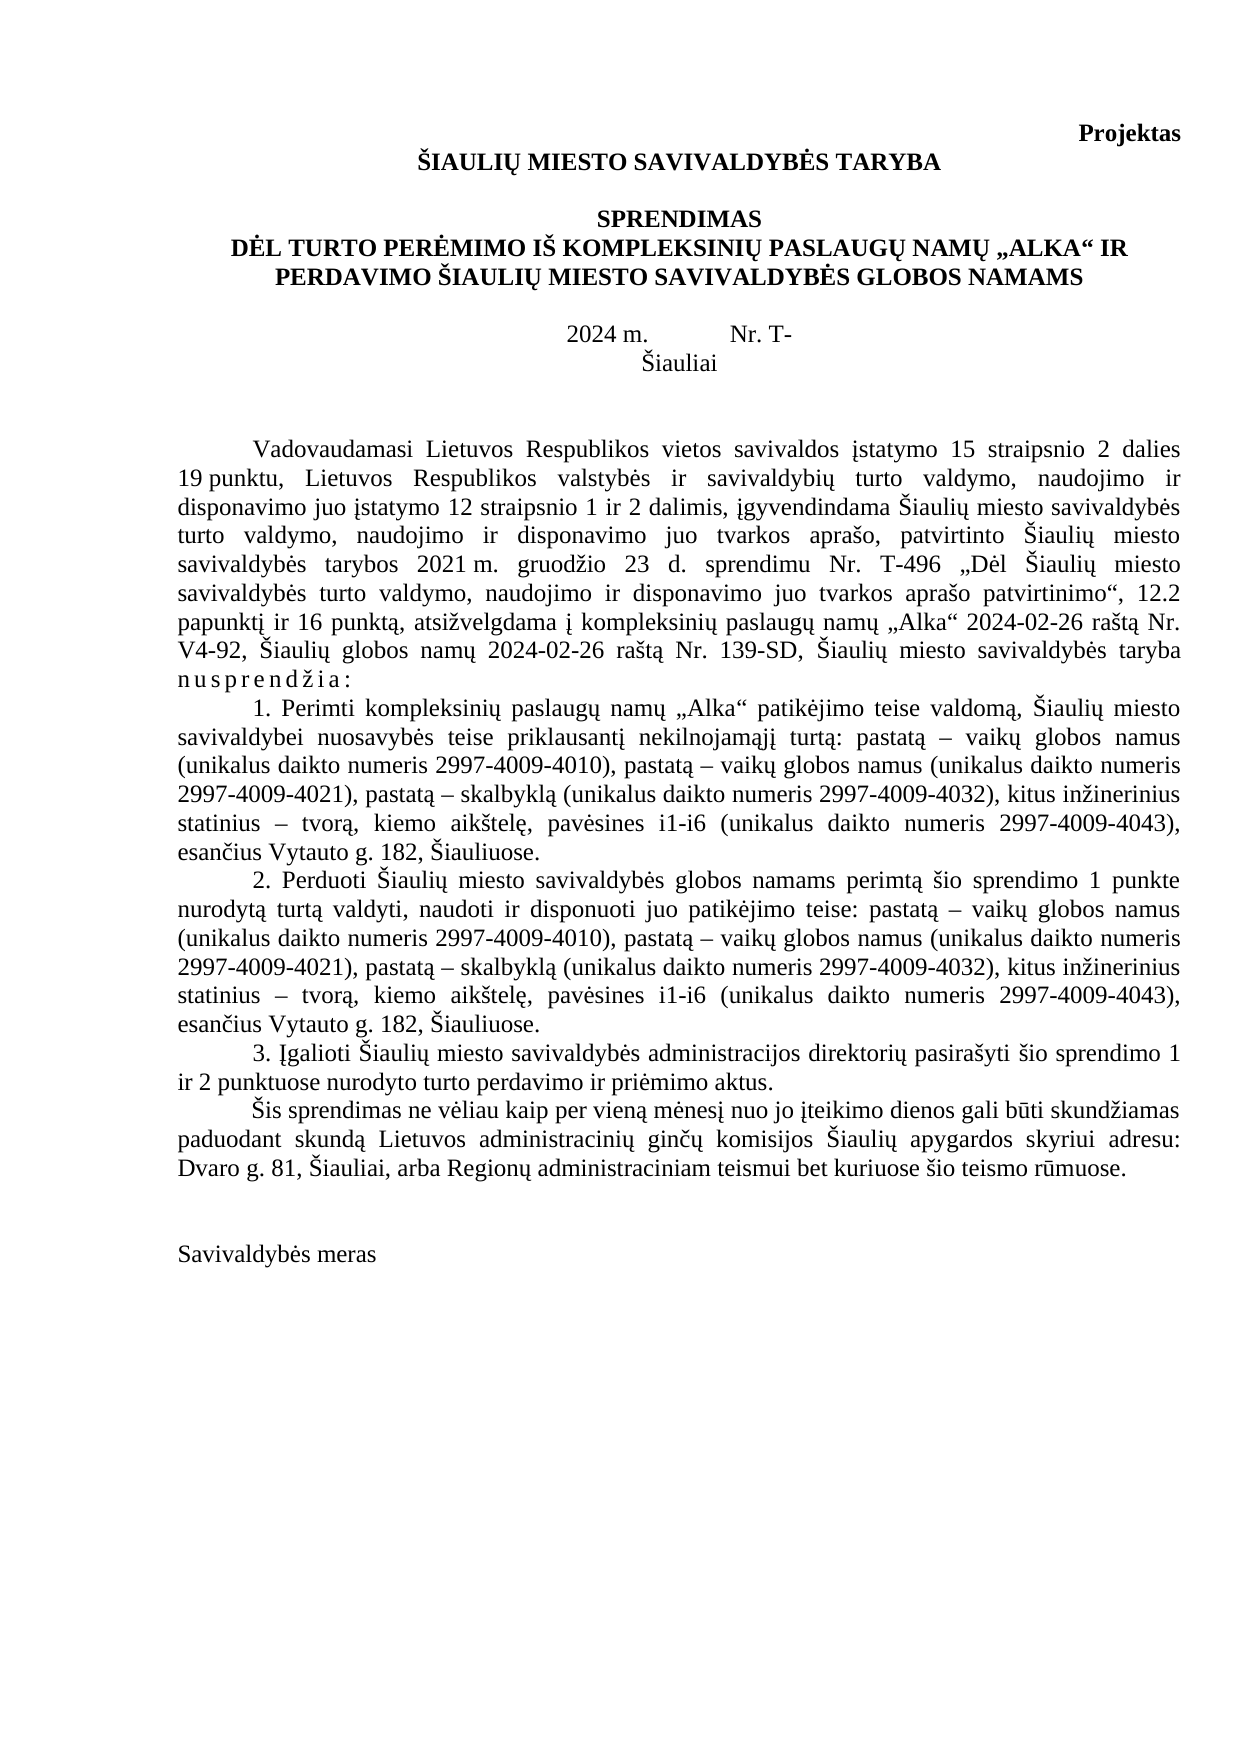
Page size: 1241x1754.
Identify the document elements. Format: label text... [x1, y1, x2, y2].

text Projektas [177, 118, 1181, 147]
text 2024 m. Nr. T- [177, 319, 1181, 348]
text Šiauliai [177, 348, 1181, 377]
text 2. Perduoti Šiaulių miesto savivaldybės globos namams perimtą šio sprendimo 1 punkte nurodytą turtą valdyti, naudoti ir disponuoti juo patikėjimo teise: pastatą – vaikų globos namus (unikalus daikto numeris 2997-4009-4010), pastatą – vaikų globos namus (unikalus daikto numeris 2997-4009-4021), pastatą – skalbyklą (unikalus daikto numeris 2997-4009-4032), kitus inžinerinius statinius – tvorą, kiemo aikštelę, pavėsines i1-i6 (unikalus daikto numeris 2997-4009-4043), esančius Vytauto g. 182, Šiauliuose. [177, 866, 1181, 1038]
text ŠIAULIŲ MIESTO SAVIVALDYBĖS TARYBA [177, 147, 1181, 176]
text 1. Perimti kompleksinių paslaugų namų „Alka“ patikėjimo teise valdomą, Šiaulių miesto savivaldybei nuosavybės teise priklausantį nekilnojamąjį turtą: pastatą – vaikų globos namus (unikalus daikto numeris 2997-4009-4010), pastatą – vaikų globos namus (unikalus daikto numeris 2997-4009-4021), pastatą – skalbyklą (unikalus daikto numeris 2997-4009-4032), kitus inžinerinius statinius – tvorą, kiemo aikštelę, pavėsines i1-i6 (unikalus daikto numeris 2997-4009-4043), esančius Vytauto g. 182, Šiauliuose. [177, 693, 1181, 866]
text SPRENDIMAS [177, 204, 1181, 233]
text Vadovaudamasi Lietuvos Respublikos vietos savivaldos įstatymo 15 straipsnio 2 dalies 19 punktu, Lietuvos Respublikos valstybės ir savivaldybių turto valdymo, naudojimo ir disponavimo juo įstatymo 12 straipsnio 1 ir 2 dalimis, įgyvendindama Šiaulių miesto savivaldybės turto valdymo, naudojimo ir disponavimo juo tvarkos aprašo, patvirtinto Šiaulių miesto savivaldybės tarybos 2021 m. gruodžio 23 d. sprendimu Nr. T-496 „Dėl Šiaulių miesto savivaldybės turto valdymo, naudojimo ir disponavimo juo tvarkos aprašo patvirtinimo“, 12.2 papunktį ir 16 punktą, atsižvelgdama į kompleksinių paslaugų namų „Alka“ 2024-02-26 raštą Nr. V4-92, Šiaulių globos namų 2024-02-26 raštą Nr. 139-SD, Šiaulių miesto savivaldybės taryba nusprendžia: [177, 434, 1181, 693]
text Savivaldybės meras [177, 1239, 1181, 1268]
text 3. Įgalioti Šiaulių miesto savivaldybės administracijos direktorių pasirašyti šio sprendimo 1 ir 2 punktuose nurodyto turto perdavimo ir priėmimo aktus. [177, 1038, 1181, 1096]
text DĖL TURTO PERĖMIMO IŠ KOMPLEKSINIŲ PASLAUGŲ NAMŲ „ALKA“ IR PERDAVIMO ŠIAULIŲ MIESTO SAVIVALDYBĖS GLOBOS NAMAMS [177, 233, 1181, 291]
text Šis sprendimas ne vėliau kaip per vieną mėnesį nuo jo įteikimo dienos gali būti skundžiamas paduodant skundą Lietuvos administracinių ginčų komisijos Šiaulių apygardos skyriui adresu: Dvaro g. 81, Šiauliai, arba Regionų administraciniam teismui bet kuriuose šio teismo rūmuose. [177, 1096, 1181, 1182]
